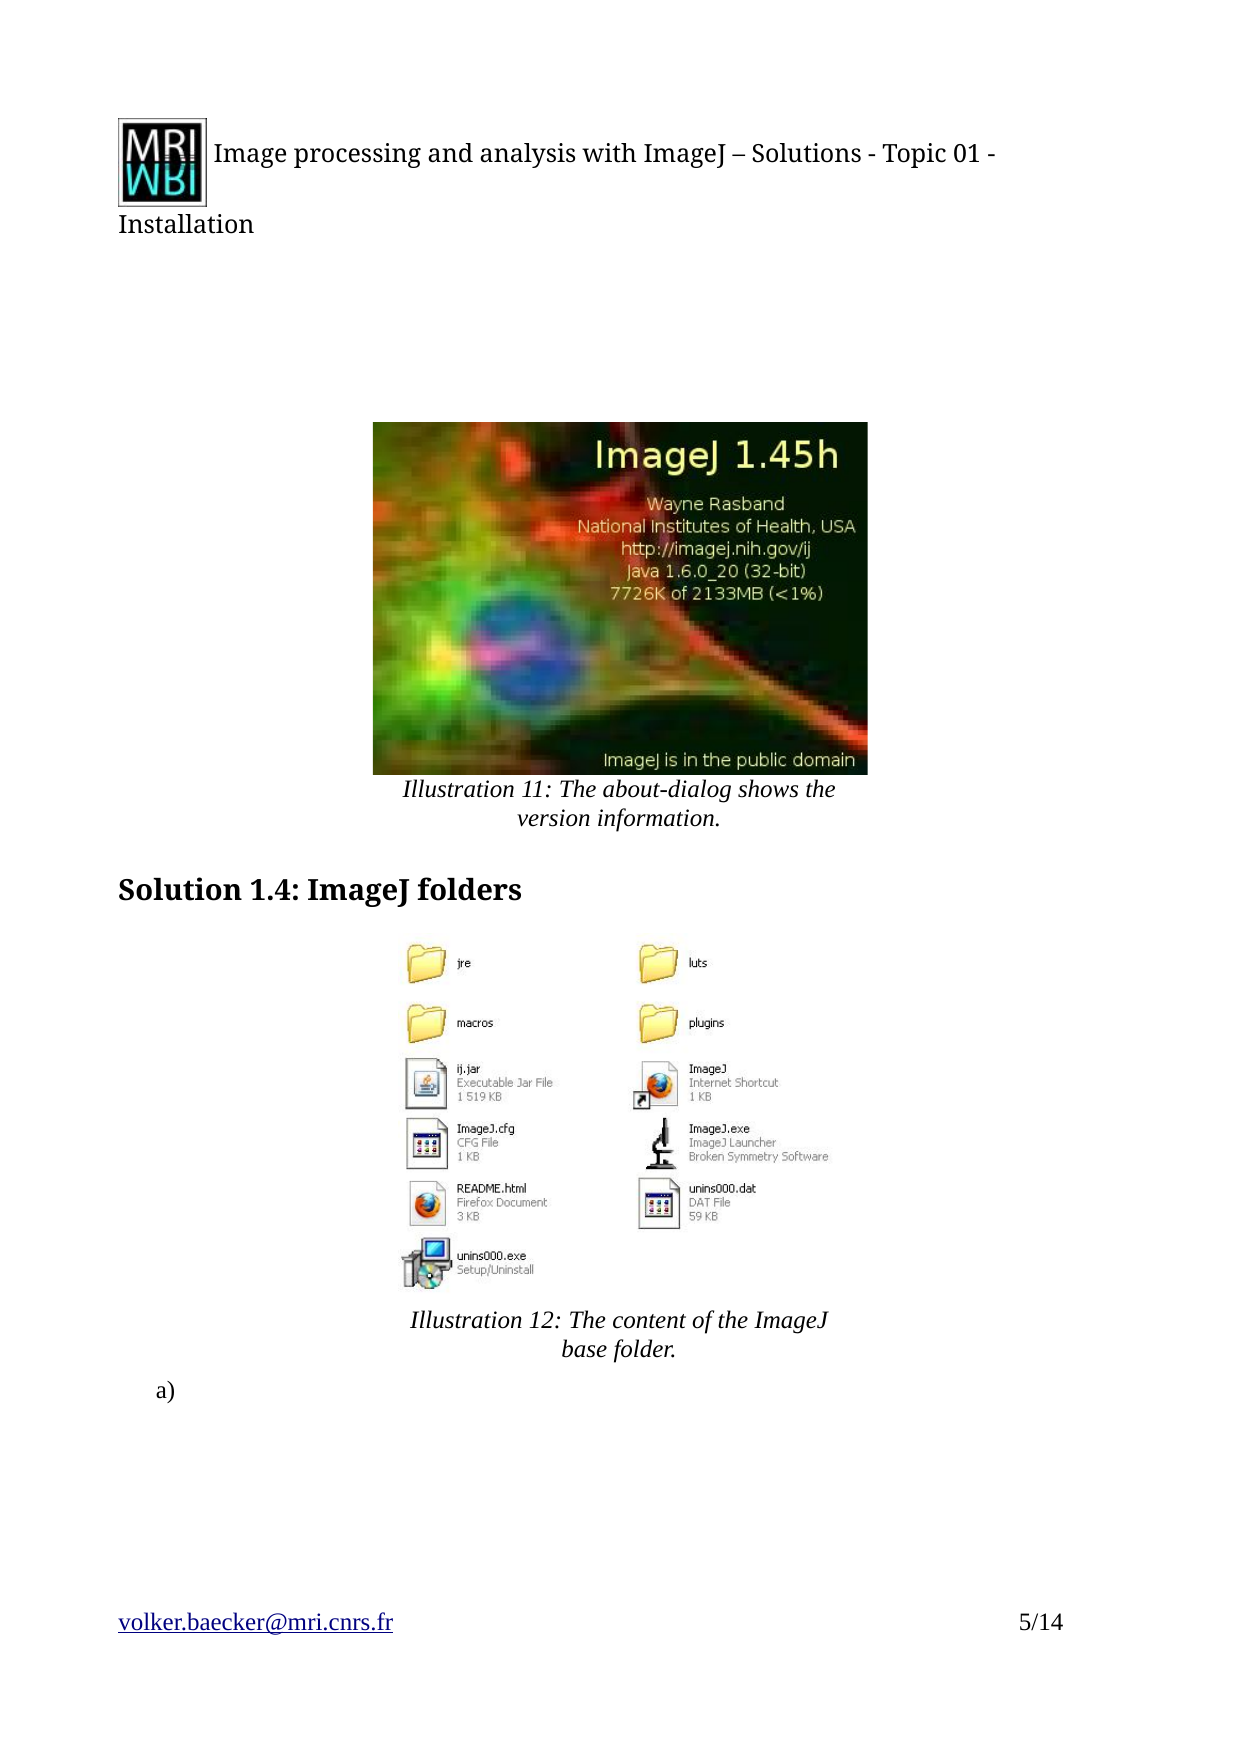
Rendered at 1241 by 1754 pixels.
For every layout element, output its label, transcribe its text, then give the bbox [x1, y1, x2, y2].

text Illustration 11: The about-dialog shows the version information. [373, 775, 867, 832]
picture [118, 118, 207, 207]
picture [372, 422, 868, 775]
picture [398, 933, 843, 1306]
subtitle Solution 1.4: ImageJ folders [118, 869, 1122, 909]
text Illustration 12: The content of the ImageJ base folder. [398, 1306, 842, 1363]
